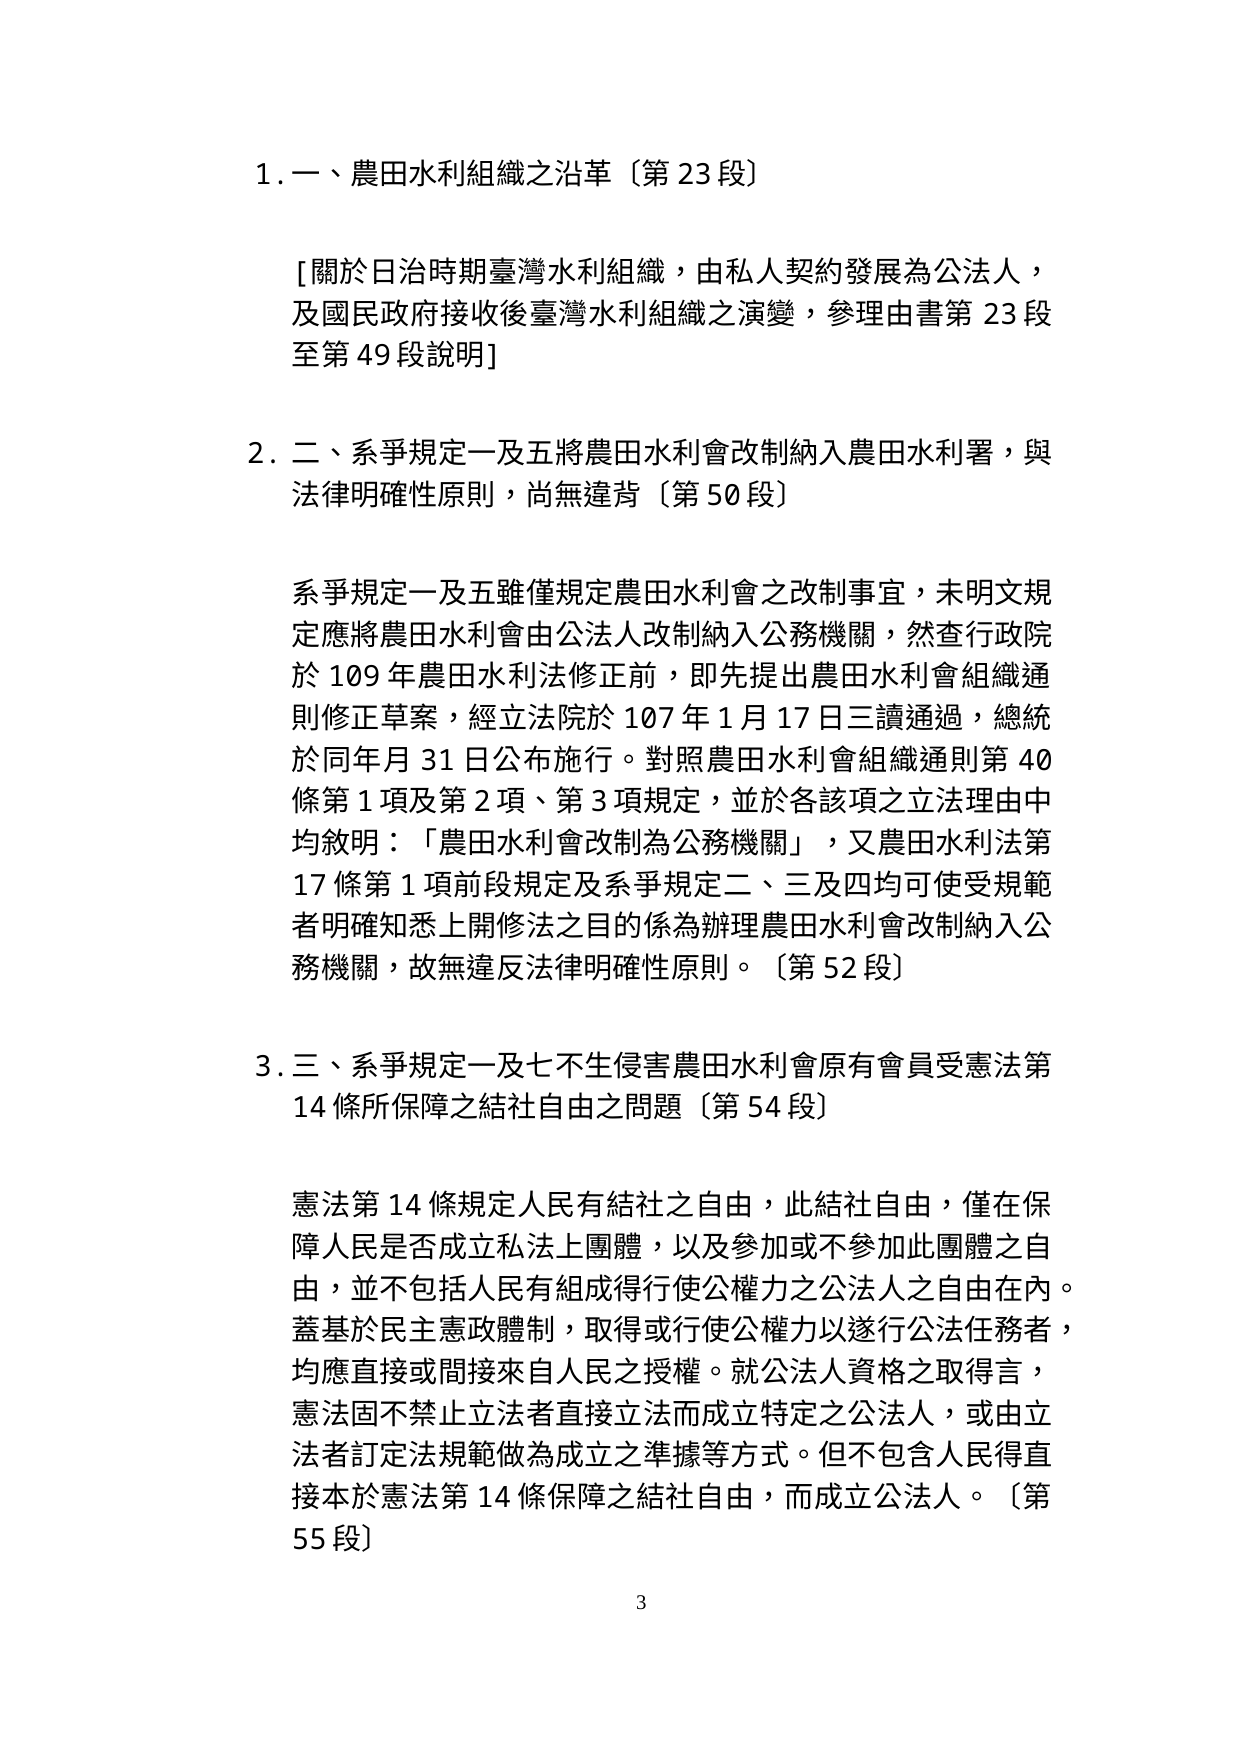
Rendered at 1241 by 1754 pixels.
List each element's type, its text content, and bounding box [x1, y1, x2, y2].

text 憲法第14條規定人民有結社之自由，此結社自由，僅在保障人民是否成立私法上團體，以及參加或不參加此團體之自由，並不包括人民有組成得行使公權力之公法人之自由在內。蓋基於民主憲政體制，取得或行使公權力以遂行公法任務者，均應直接或間接來自人民之授權。就公法人資格之取得言，憲法固不禁止立法者直接立法而成立特定之公法人，或由立法者訂定法規範做為成立之準據等方式。但不包含人民得直接本於憲法第14條保障之結社自由，而成立公法人。〔第55段〕 [292, 1182, 1053, 1557]
list 一、農田水利組織之沿革〔第23段〕 [254, 151, 1053, 193]
text [關於日治時期臺灣水利組織，由私人契約發展為公法人，及國民政府接收後臺灣水利組織之演變，參理由書第23段至第49段說明] [292, 249, 1053, 374]
list 三、系爭規定一及七不生侵害農田水利會原有會員受憲法第14條所保障之結社自由之問題〔第54段〕 [254, 1043, 1053, 1126]
list 二、系爭規定一及五將農田水利會改制納入農田水利署，與法律明確性原則，尚無違背〔第50段〕 [247, 430, 1053, 514]
text 系爭規定一及五雖僅規定農田水利會之改制事宜，未明文規定應將農田水利會由公法人改制納入公務機關，然查行政院於109年農田水利法修正前，即先提出農田水利會組織通則修正草案，經立法院於107年1月17日三讀通過，總統於同年月31日公布施行。對照農田水利會組織通則第40條第1項及第2項、第3項規定，並於各該項之立法理由中均敘明：「農田水利會改制為公務機關」，又農田水利法第17條第1項前段規定及系爭規定二、三及四均可使受規範者明確知悉上開修法之目的係為辦理農田水利會改制納入公務機關，故無違反法律明確性原則。〔第52段〕 [292, 570, 1053, 987]
